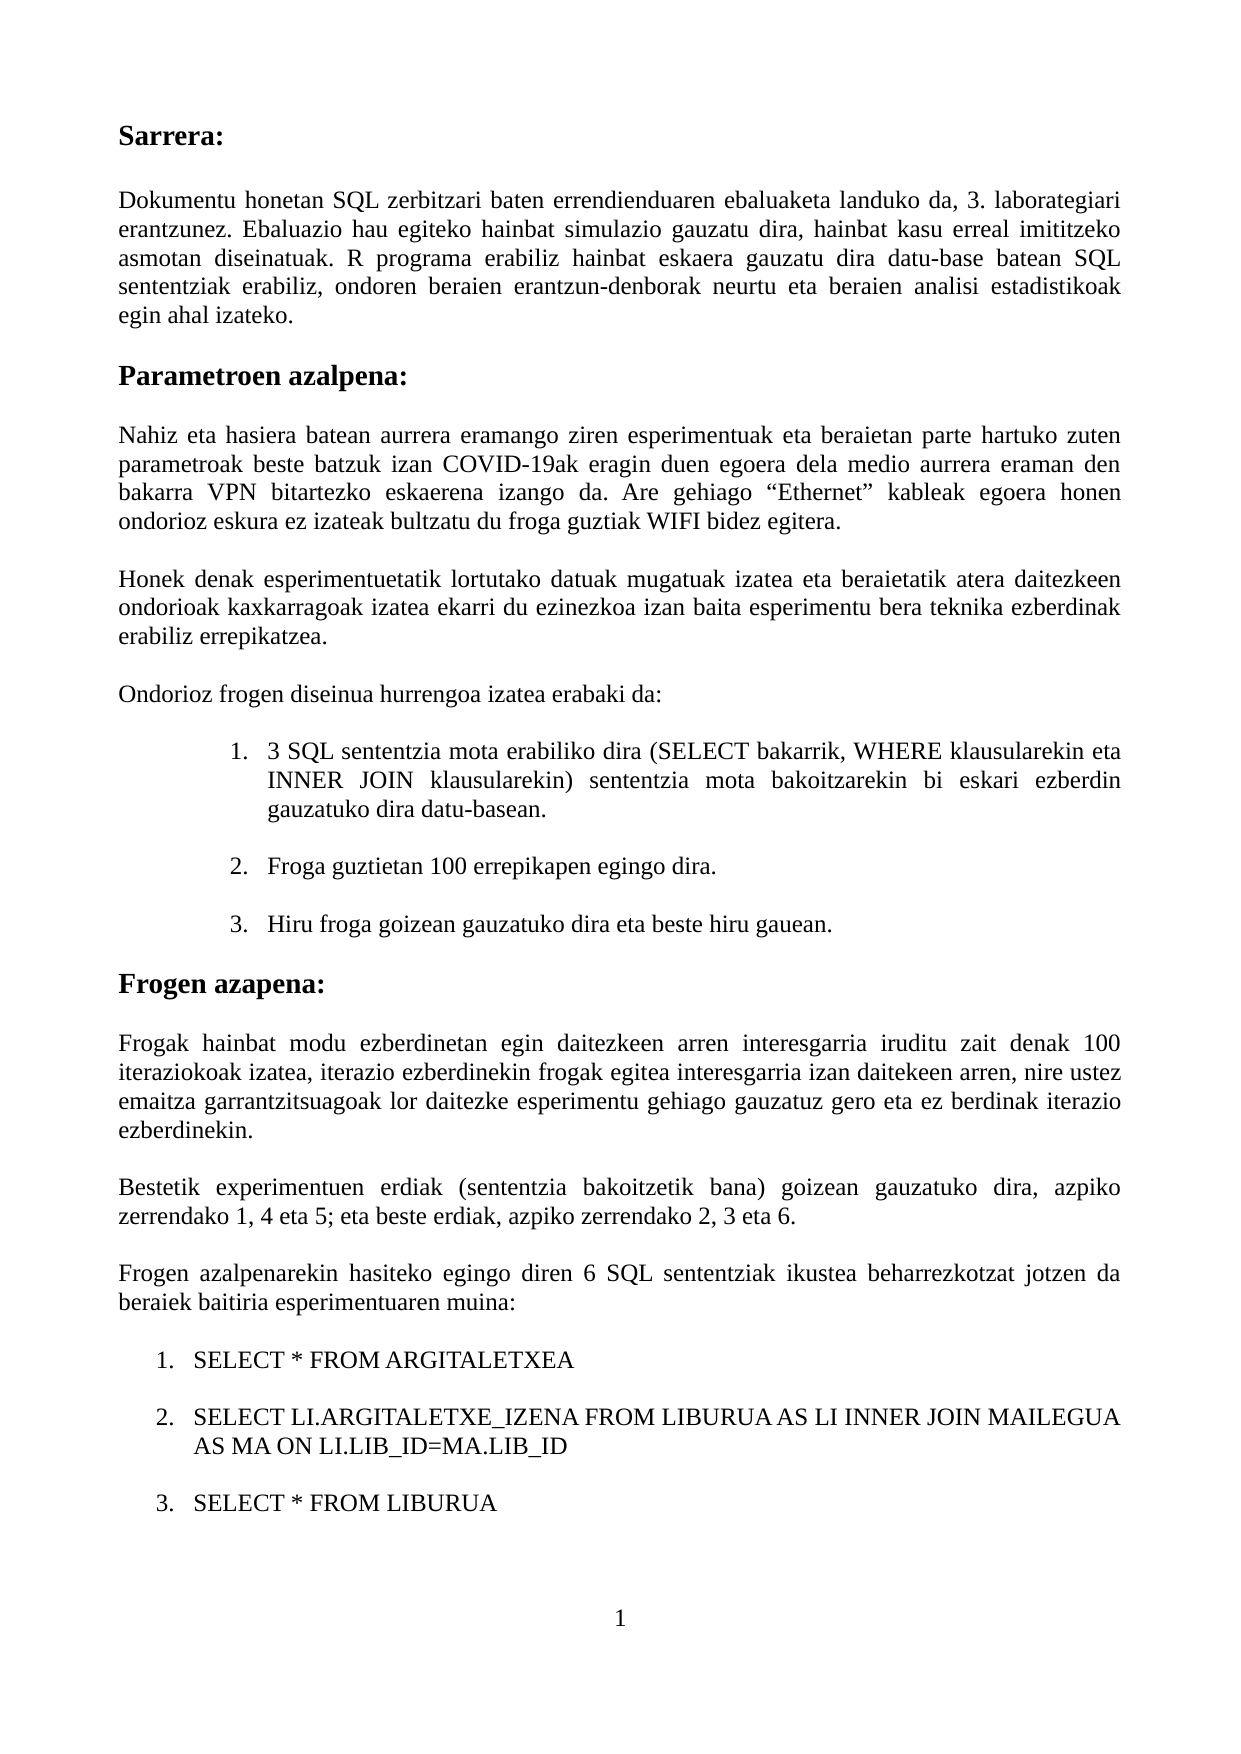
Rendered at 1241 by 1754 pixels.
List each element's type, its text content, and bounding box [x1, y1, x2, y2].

list SELECT LI.ARGITALETXE_IZENA FROM LIBURUA AS LI INNER JOIN MAILEGUA AS MA ON LI.LIB_ID=MA.LIB_ID [156, 1402, 1122, 1460]
text Parametroen azalpena: [118, 358, 1122, 391]
text Honek denak esperimentuetatik lortutako datuak mugatuak izatea eta beraietatik atera daitezkeen ondorioak kaxkarragoak izatea ekarri du ezinezkoa izan baita esperimentu bera teknika ezberdinak erabiliz errepikatzea. [118, 564, 1122, 650]
text Frogen azalpenarekin hasiteko egingo diren 6 SQL sententziak ikustea beharrezkotzat jotzen da beraiek baitiria esperimentuaren muina: [118, 1258, 1122, 1316]
text Sarrera: [118, 118, 1122, 152]
list SELECT * FROM ARGITALETXEA [156, 1345, 1122, 1373]
text Dokumentu honetan SQL zerbitzari baten errendienduaren ebaluaketa landuko da, 3. laborategiari erantzunez. Ebaluazio hau egiteko hainbat simulazio gauzatu dira, hainbat kasu erreal imititzeko asmotan diseinatuak. R programa erabiliz hainbat eskaera gauzatu dira datu-base batean SQL sententziak erabiliz, ondoren beraien erantzun-denborak neurtu eta beraien analisi estadistikoak egin ahal izateko. [118, 185, 1122, 329]
text Ondorioz frogen diseinua hurrengoa izatea erabaki da: [118, 679, 1122, 707]
list Froga guztietan 100 errepikapen egingo dira. [229, 851, 1122, 880]
list 3 SQL sententzia mota erabiliko dira (SELECT bakarrik, WHERE klausularekin eta INNER JOIN klausularekin) sententzia mota bakoitzarekin bi eskari ezberdin gauzatuko dira datu-basean. [229, 736, 1122, 822]
text Nahiz eta hasiera batean aurrera eramango ziren esperimentuak eta beraietan parte hartuko zuten parametroak beste batzuk izan COVID-19ak eragin duen egoera dela medio aurrera eraman den bakarra VPN bitartezko eskaerena izango da. Are gehiago “Ethernet” kableak egoera honen ondorioz eskura ez izateak bultzatu du froga guztiak WIFI bidez egitera. [118, 420, 1122, 535]
text Bestetik experimentuen erdiak (sententzia bakoitzetik bana) goizean gauzatuko dira, azpiko zerrendako 1, 4 eta 5; eta beste erdiak, azpiko zerrendako 2, 3 eta 6. [118, 1172, 1122, 1230]
text 1 [118, 1603, 1122, 1632]
text Frogak hainbat modu ezberdinetan egin daitezkeen arren interesgarria iruditu zait denak 100 iteraziokoak izatea, iterazio ezberdinekin frogak egitea interesgarria izan daitekeen arren, nire ustez emaitza garrantzitsuagoak lor daitezke esperimentu gehiago gauzatuz gero eta ez berdinak iterazio ezberdinekin. [118, 1028, 1122, 1143]
text Frogen azapena: [118, 966, 1122, 1000]
list SELECT * FROM LIBURUA [156, 1488, 1122, 1517]
list Hiru froga goizean gauzatuko dira eta beste hiru gauean. [229, 909, 1122, 937]
